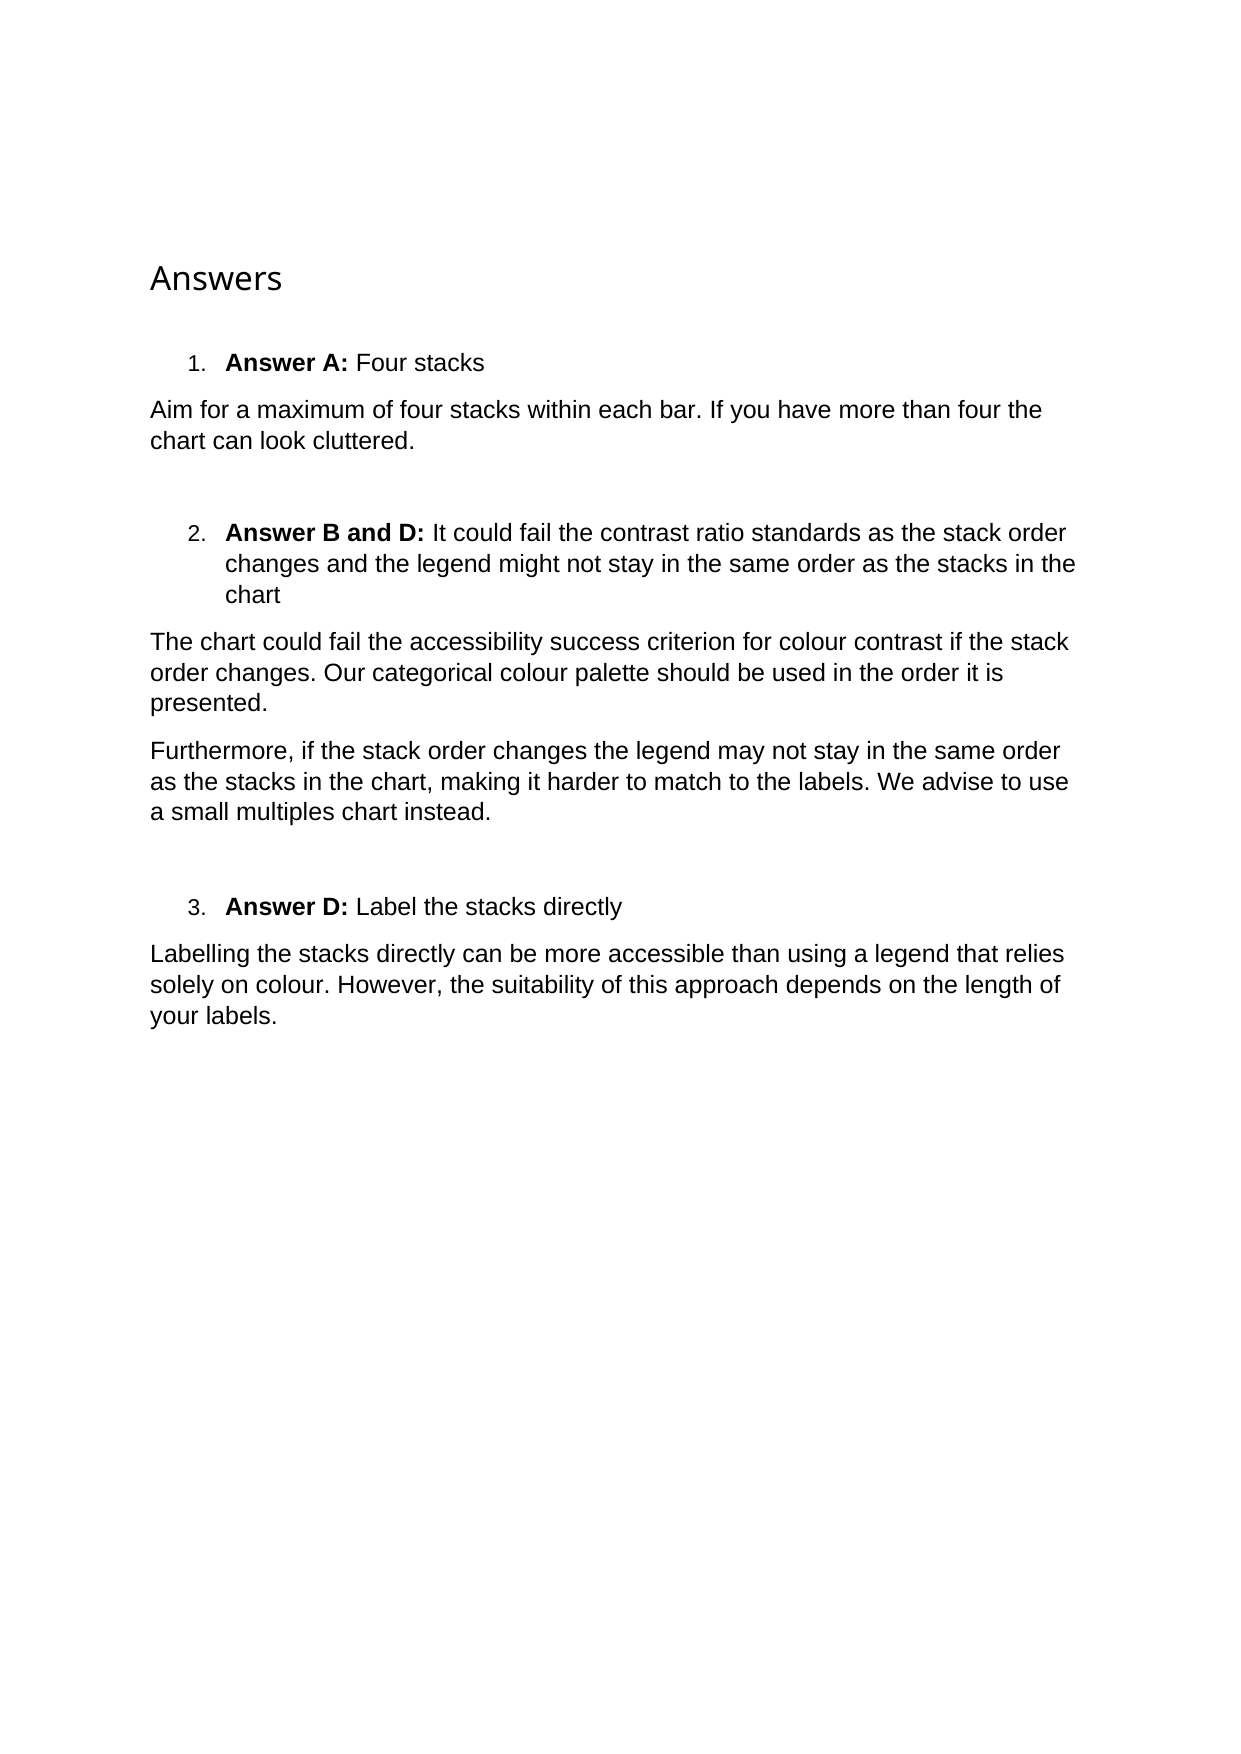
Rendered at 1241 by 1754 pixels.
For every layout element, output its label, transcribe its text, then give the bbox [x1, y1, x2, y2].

text Furthermore, if the stack order changes the legend may not stay in the same order as the stacks in the chart, making it harder to match to the labels. We advise to use a small multiples chart instead. [150, 736, 1090, 826]
text The chart could fail the accessibility success criterion for colour contrast if the stack order changes. Our categorical colour palette should be used in the order it is presented. [150, 627, 1090, 717]
text Labelling the stacks directly can be more accessible than using a legend that relies solely on colour. However, the suitability of this approach depends on the length of your labels. [150, 939, 1090, 1030]
text Aim for a maximum of four stacks within each bar. If you have more than four the chart can look cluttered. [150, 395, 1090, 455]
list Answer D: Label the stacks directly [187, 892, 1090, 921]
list Answer B and D: It could fail the contrast ratio standards as the stack order changes and the legend might not stay in the same order as the stacks in the chart [187, 518, 1090, 608]
list Answer A: Four stacks [187, 348, 1090, 377]
subtitle Answers [150, 254, 1090, 300]
